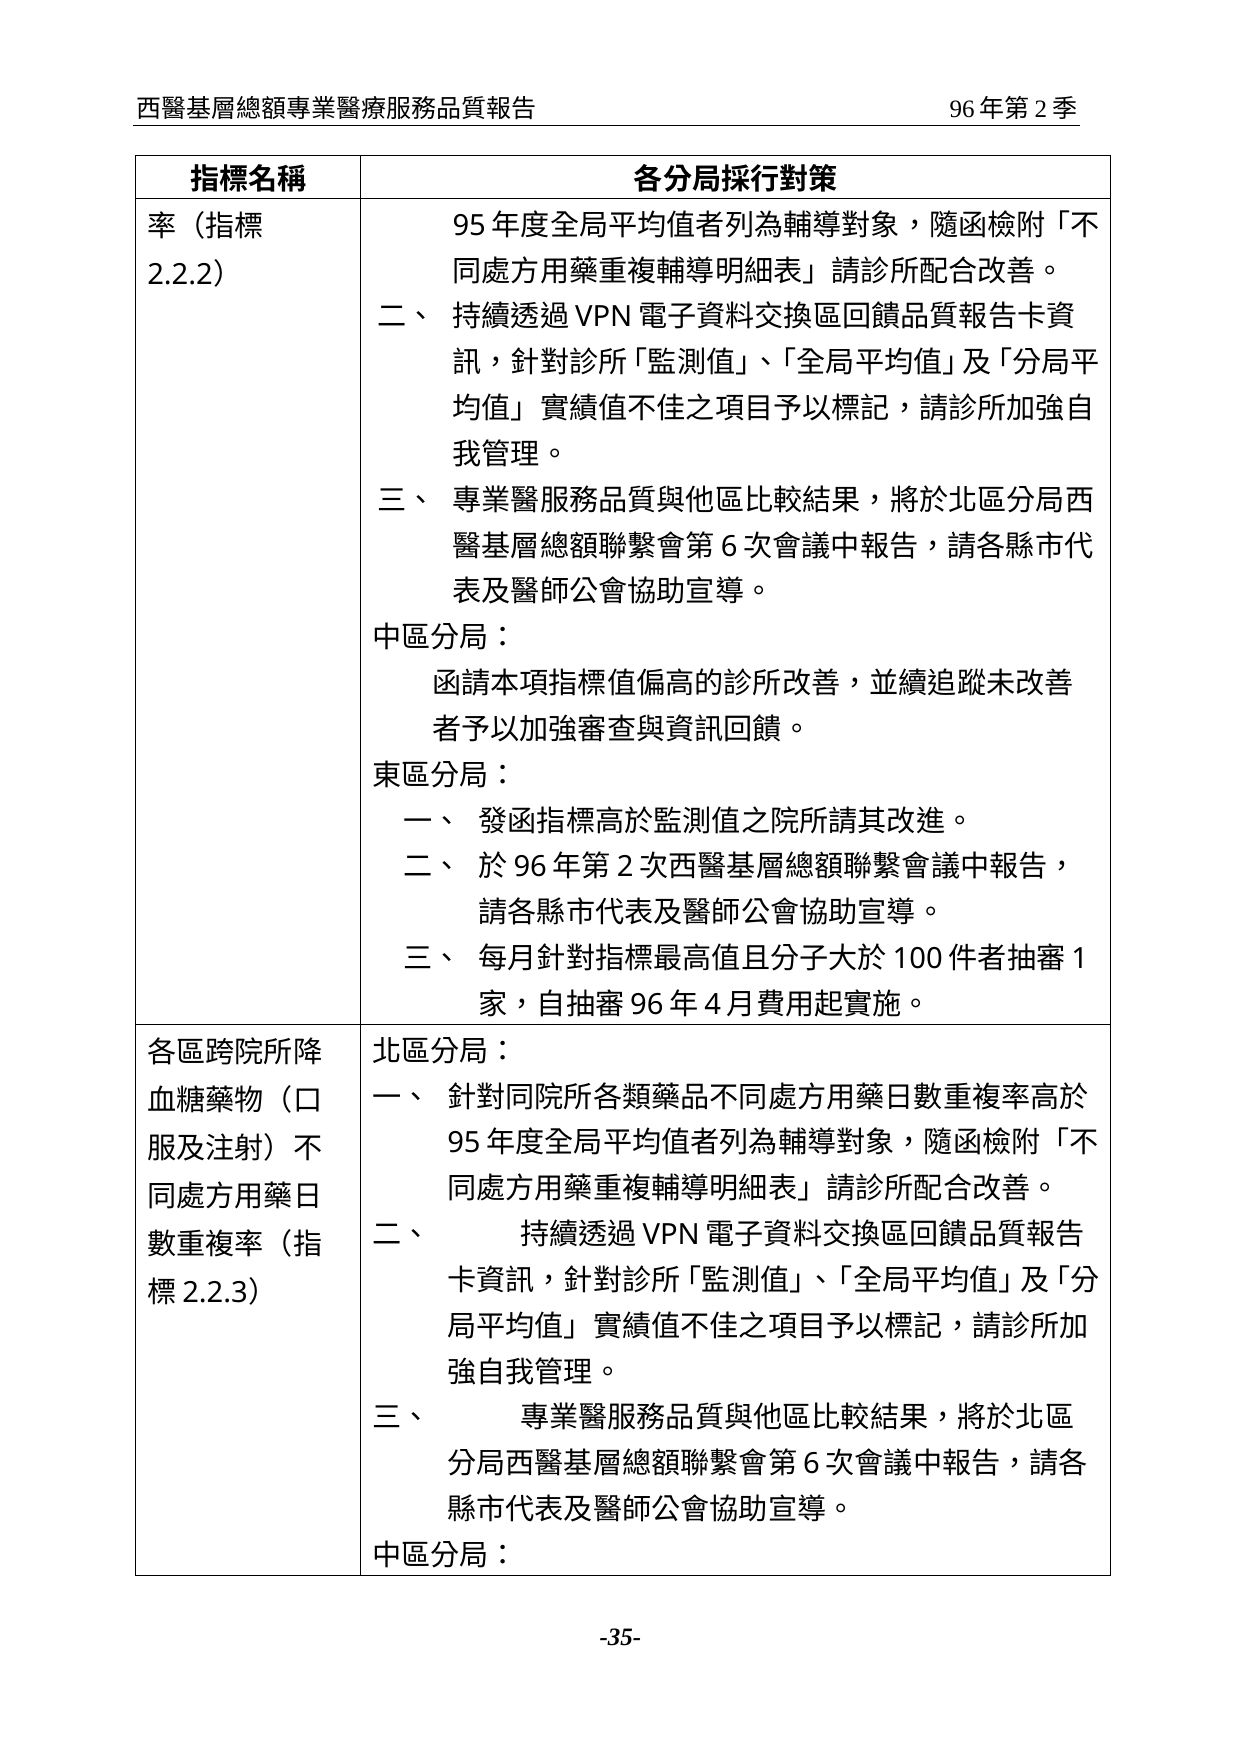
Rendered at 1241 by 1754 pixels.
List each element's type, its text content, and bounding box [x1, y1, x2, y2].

table_header 指標名稱 [136, 156, 360, 197]
table_header 各分局採行對策 [361, 156, 1110, 197]
table_cell 率（指標2.2.2） [136, 199, 360, 1023]
table_cell 95年度全局平均值者列為輔導對象，隨函檢附「不同處方用藥重複輔導明細表」請診所配合改善。 持續透過VPN電子資料交換區回饋品質報告卡資訊，針對診所「監測值」、「全局平均值」及「分局平均值」實績值不佳之項目予以標記，請診所加強自我管理。 專業醫服務品質與他區比較結果，將於北區分局西醫基層總額聯繫會第6次會議中報告，請各縣市代表及醫師公會協助宣導。 中區分局： 函請本項指標值偏高的診所改善，並續追蹤未改善者予以加強審查與資訊回饋。 東區分局： 發函指標高於監測值之院所請其改進。 於96年第2次西醫基層總額聯繫會議中報告，請各縣市代表及醫師公會協助宣導。 每月針對指標最高值且分子大於100件者抽審1家，自抽審96年4月費用起實施。 [361, 199, 1110, 1023]
table_cell 北區分局： 針對同院所各類藥品不同處方用藥日數重複率高於95年度全局平均值者列為輔導對象，隨函檢附「不同處方用藥重複輔導明細表」請診所配合改善。 持續透過VPN電子資料交換區回饋品質報告卡資訊，針對診所「監測值」、「全局平均值」及「分局平均值」實績值不佳之項目予以標記，請診所加強自我管理。 專業醫服務品質與他區比較結果，將於北區分局西醫基層總額聯繫會第6次會議中報告，請各縣市代表及醫師公會協助宣導。 中區分局： [361, 1025, 1110, 1574]
table_cell 各區跨院所降血糖藥物（口服及注射）不同處方用藥日數重複率（指標2.2.3） [136, 1025, 360, 1574]
